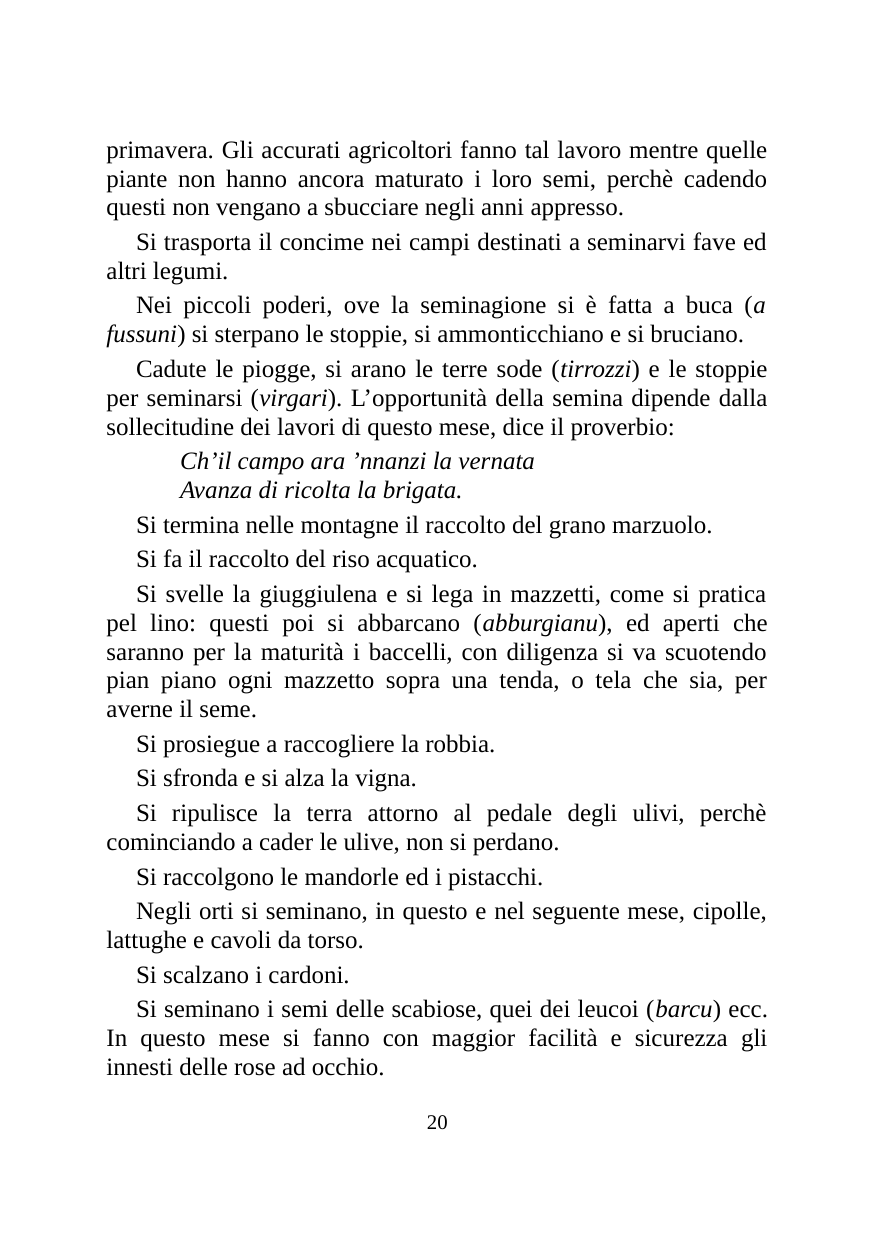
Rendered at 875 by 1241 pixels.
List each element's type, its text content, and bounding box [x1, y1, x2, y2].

text Si fa il raccolto del riso acquatico. [106, 544, 768, 573]
text Avanza di ricolta la brigata. [106, 475, 768, 504]
text Nei piccoli poderi, ove la seminagione si è fatta a buca (a fussuni) si sterpano le stoppie, si ammonticchiano e si bruciano. [106, 291, 768, 348]
text Si svelle la giuggiulena e si lega in mazzetti, come si pratica pel lino: questi poi si abbarcano (abburgianu), ed aperti che saranno per la maturità i baccelli, con diligenza si va scuotendo pian piano ogni mazzetto sopra una tenda, o tela che sia, per averne il seme. [106, 579, 768, 723]
text Si prosiegue a raccogliere la robbia. [106, 729, 768, 757]
text Si termina nelle montagne il raccolto del grano marzuolo. [106, 510, 768, 538]
text Si seminano i semi delle scabiose, quei dei leucoi (barcu) ecc. In questo mese si fanno con maggior facilità e sicurezza gli innesti delle rose ad occhio. [106, 994, 768, 1081]
text Si trasporta il concime nei campi destinati a seminarvi fave ed altri legumi. [106, 227, 768, 285]
text Si raccolgono le mandorle ed i pistacchi. [106, 862, 768, 890]
text Ch’il campo ara ’nnanzi la vernata [106, 446, 768, 475]
text Si scalzano i cardoni. [106, 960, 768, 988]
text Si ripulisce la terra attorno al pedale degli ulivi, perchè cominciando a cader le ulive, non si perdano. [106, 798, 768, 856]
text Negli orti si seminano, in questo e nel seguente mese, cipolle, lattughe e cavoli da torso. [106, 896, 768, 954]
text Si sfronda e si alza la vigna. [106, 763, 768, 792]
text primavera. Gli accurati agricoltori fanno tal lavoro mentre quelle piante non hanno ancora maturato i loro semi, perchè cadendo questi non vengano a sbucciare negli anni appresso. [106, 135, 768, 221]
text Cadute le piogge, si arano le terre sode (tirrozzi) e le stoppie per seminarsi (virgari). L’opportunità della semina dipende dalla sollecitudine dei lavori di questo mese, dice il proverbio: [106, 354, 768, 440]
